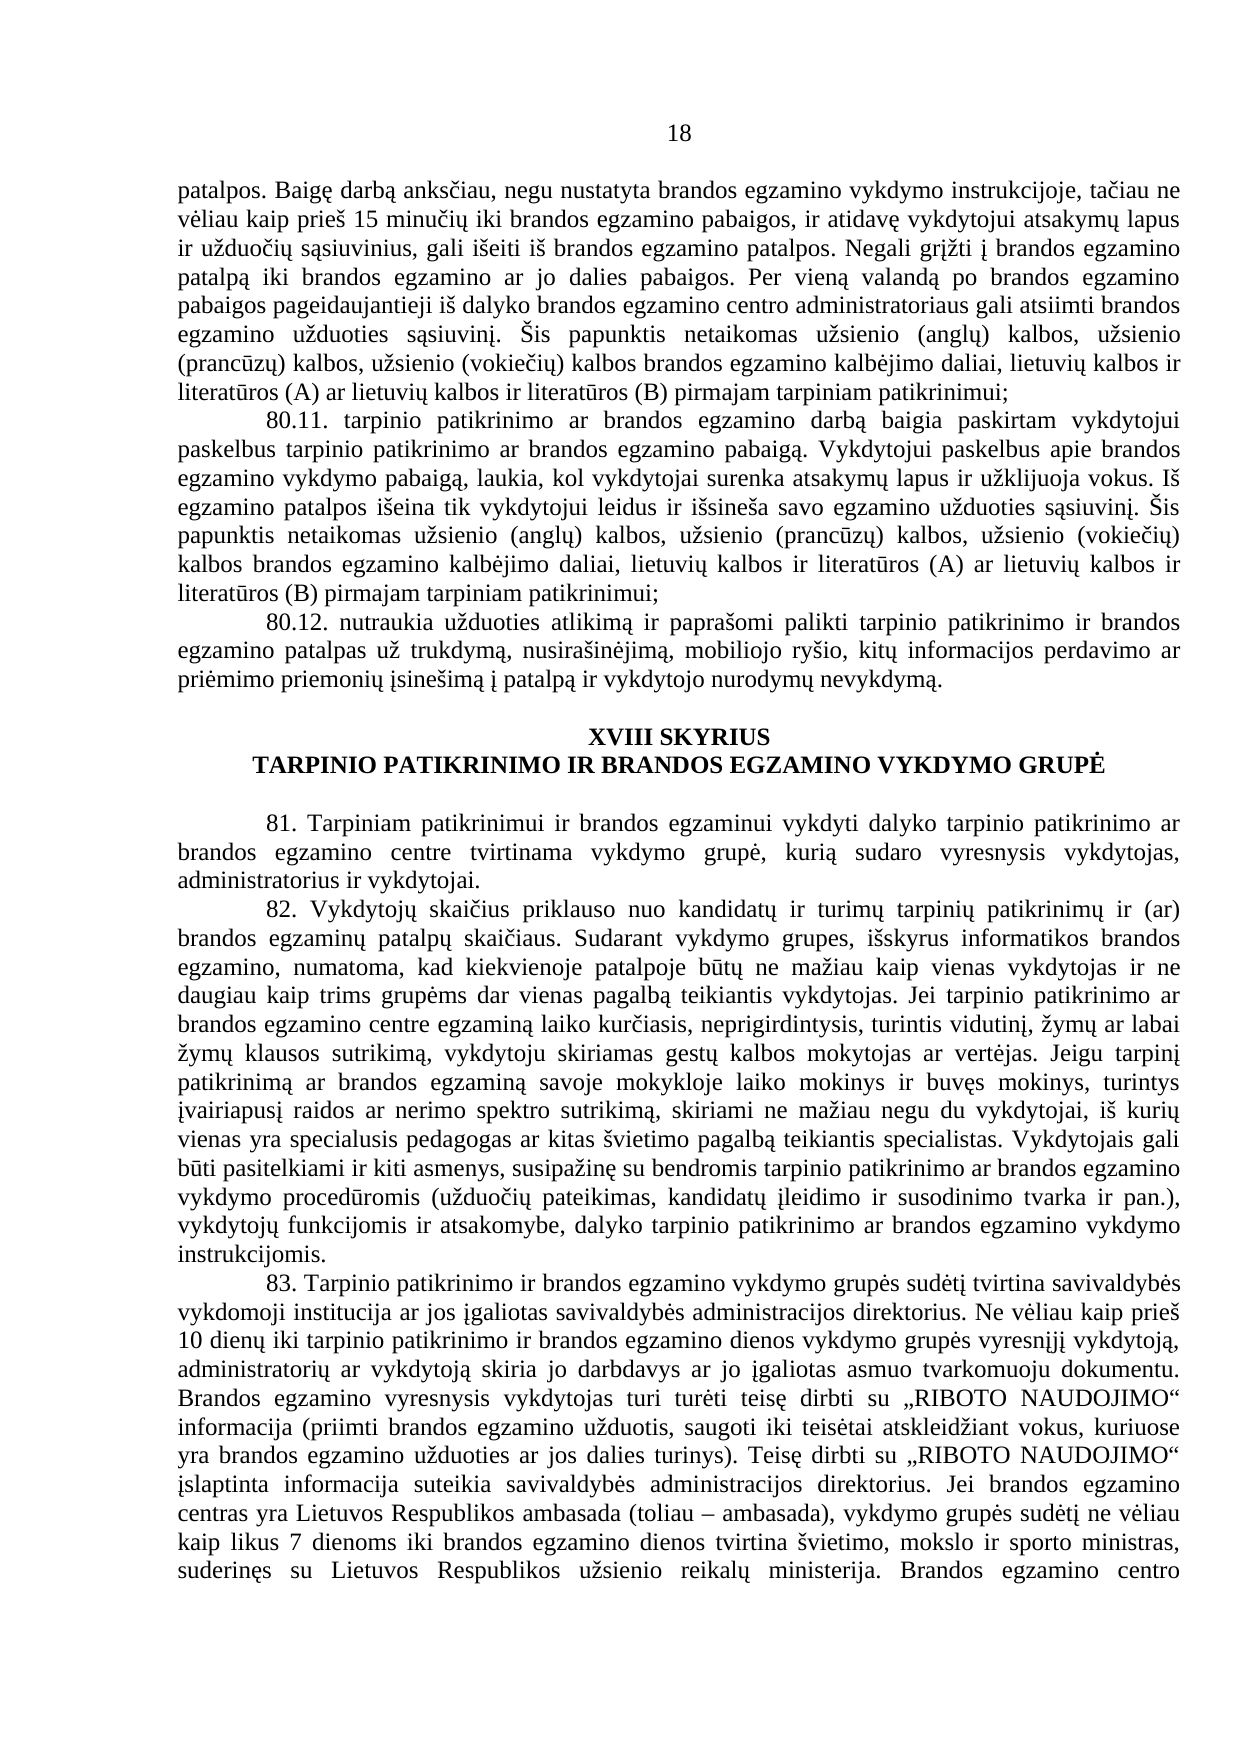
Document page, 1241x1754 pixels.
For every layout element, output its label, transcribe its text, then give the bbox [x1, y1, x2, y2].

text 82. Vykdytojų skaičius priklauso nuo kandidatų ir turimų tarpinių patikrinimų ir (ar) brandos egzaminų patalpų skaičiaus. Sudarant vykdymo grupes, išskyrus informatikos brandos egzamino, numatoma, kad kiekvienoje patalpoje būtų ne mažiau kaip vienas vykdytojas ir ne daugiau kaip trims grupėms dar vienas pagalbą teikiantis vykdytojas. Jei tarpinio patikrinimo ar brandos egzamino centre egzaminą laiko kurčiasis, neprigirdintysis, turintis vidutinį, žymų ar labai žymų klausos sutrikimą, vykdytoju skiriamas gestų kalbos mokytojas ar vertėjas. Jeigu tarpinį patikrinimą ar brandos egzaminą savoje mokykloje laiko mokinys ir buvęs mokinys, turintys įvairiapusį raidos ar nerimo spektro sutrikimą, skiriami ne mažiau negu du vykdytojai, iš kurių vienas yra specialusis pedagogas ar kitas švietimo pagalbą teikiantis specialistas. Vykdytojais gali būti pasitelkiami ir kiti asmenys, susipažinę su bendromis tarpinio patikrinimo ar brandos egzamino vykdymo procedūromis (užduočių pateikimas, kandidatų įleidimo ir susodinimo tvarka ir pan.), vykdytojų funkcijomis ir atsakomybe, dalyko tarpinio patikrinimo ar brandos egzamino vykdymo instrukcijomis. [177, 894, 1181, 1268]
text XVIII SKYRIUS [177, 722, 1181, 751]
text 83. Tarpinio patikrinimo ir brandos egzamino vykdymo grupės sudėtį tvirtina savivaldybės vykdomoji institucija ar jos įgaliotas savivaldybės administracijos direktorius. Ne vėliau kaip prieš 10 dienų iki tarpinio patikrinimo ir brandos egzamino dienos vykdymo grupės vyresnįjį vykdytoją, administratorių ar vykdytoją skiria jo darbdavys ar jo įgaliotas asmuo tvarkomuoju dokumentu. Brandos egzamino vyresnysis vykdytojas turi turėti teisę dirbti su „RIBOTO NAUDOJIMO“ informacija (priimti brandos egzamino užduotis, saugoti iki teisėtai atskleidžiant vokus, kuriuose yra brandos egzamino užduoties ar jos dalies turinys). Teisę dirbti su „RIBOTO NAUDOJIMO“ įslaptinta informacija suteikia savivaldybės administracijos direktorius. Jei brandos egzamino centras yra Lietuvos Respublikos ambasada (toliau – ambasada), vykdymo grupės sudėtį ne vėliau kaip likus 7 dienoms iki brandos egzamino dienos tvirtina švietimo, mokslo ir sporto ministras, suderinęs su Lietuvos Respublikos užsienio reikalų ministerija. Brandos egzamino centro [177, 1268, 1181, 1584]
text 80.12. nutraukia užduoties atlikimą ir paprašomi palikti tarpinio patikrinimo ir brandos egzamino patalpas už trukdymą, nusirašinėjimą, mobiliojo ryšio, kitų informacijos perdavimo ar priėmimo priemonių įsinešimą į patalpą ir vykdytojo nurodymų nevykdymą. [177, 607, 1181, 693]
text 81. Tarpiniam patikrinimui ir brandos egzaminui vykdyti dalyko tarpinio patikrinimo ar brandos egzamino centre tvirtinama vykdymo grupė, kurią sudaro vyresnysis vykdytojas, administratorius ir vykdytojai. [177, 808, 1181, 894]
text 80.11. tarpinio patikrinimo ar brandos egzamino darbą baigia paskirtam vykdytojui paskelbus tarpinio patikrinimo ar brandos egzamino pabaigą. Vykdytojui paskelbus apie brandos egzamino vykdymo pabaigą, laukia, kol vykdytojai surenka atsakymų lapus ir užklijuoja vokus. Iš egzamino patalpos išeina tik vykdytojui leidus ir išsineša savo egzamino užduoties sąsiuvinį. Šis papunktis netaikomas užsienio (anglų) kalbos, užsienio (prancūzų) kalbos, užsienio (vokiečių) kalbos brandos egzamino kalbėjimo daliai, lietuvių kalbos ir literatūros (A) ar lietuvių kalbos ir literatūros (B) pirmajam tarpiniam patikrinimui; [177, 406, 1181, 607]
text TARPINIO PATIKRINIMO IR BRANDOS EGZAMINO VYKDYMO GRUPĖ [177, 751, 1181, 779]
text patalpos. Baigę darbą anksčiau, negu nustatyta brandos egzamino vykdymo instrukcijoje, tačiau ne vėliau kaip prieš 15 minučių iki brandos egzamino pabaigos, ir atidavę vykdytojui atsakymų lapus ir užduočių sąsiuvinius, gali išeiti iš brandos egzamino patalpos. Negali grįžti į brandos egzamino patalpą iki brandos egzamino ar jo dalies pabaigos. Per vieną valandą po brandos egzamino pabaigos pageidaujantieji iš dalyko brandos egzamino centro administratoriaus gali atsiimti brandos egzamino užduoties sąsiuvinį. Šis papunktis netaikomas užsienio (anglų) kalbos, užsienio (prancūzų) kalbos, užsienio (vokiečių) kalbos brandos egzamino kalbėjimo daliai, lietuvių kalbos ir literatūros (A) ar lietuvių kalbos ir literatūros (B) pirmajam tarpiniam patikrinimui; [177, 176, 1181, 406]
